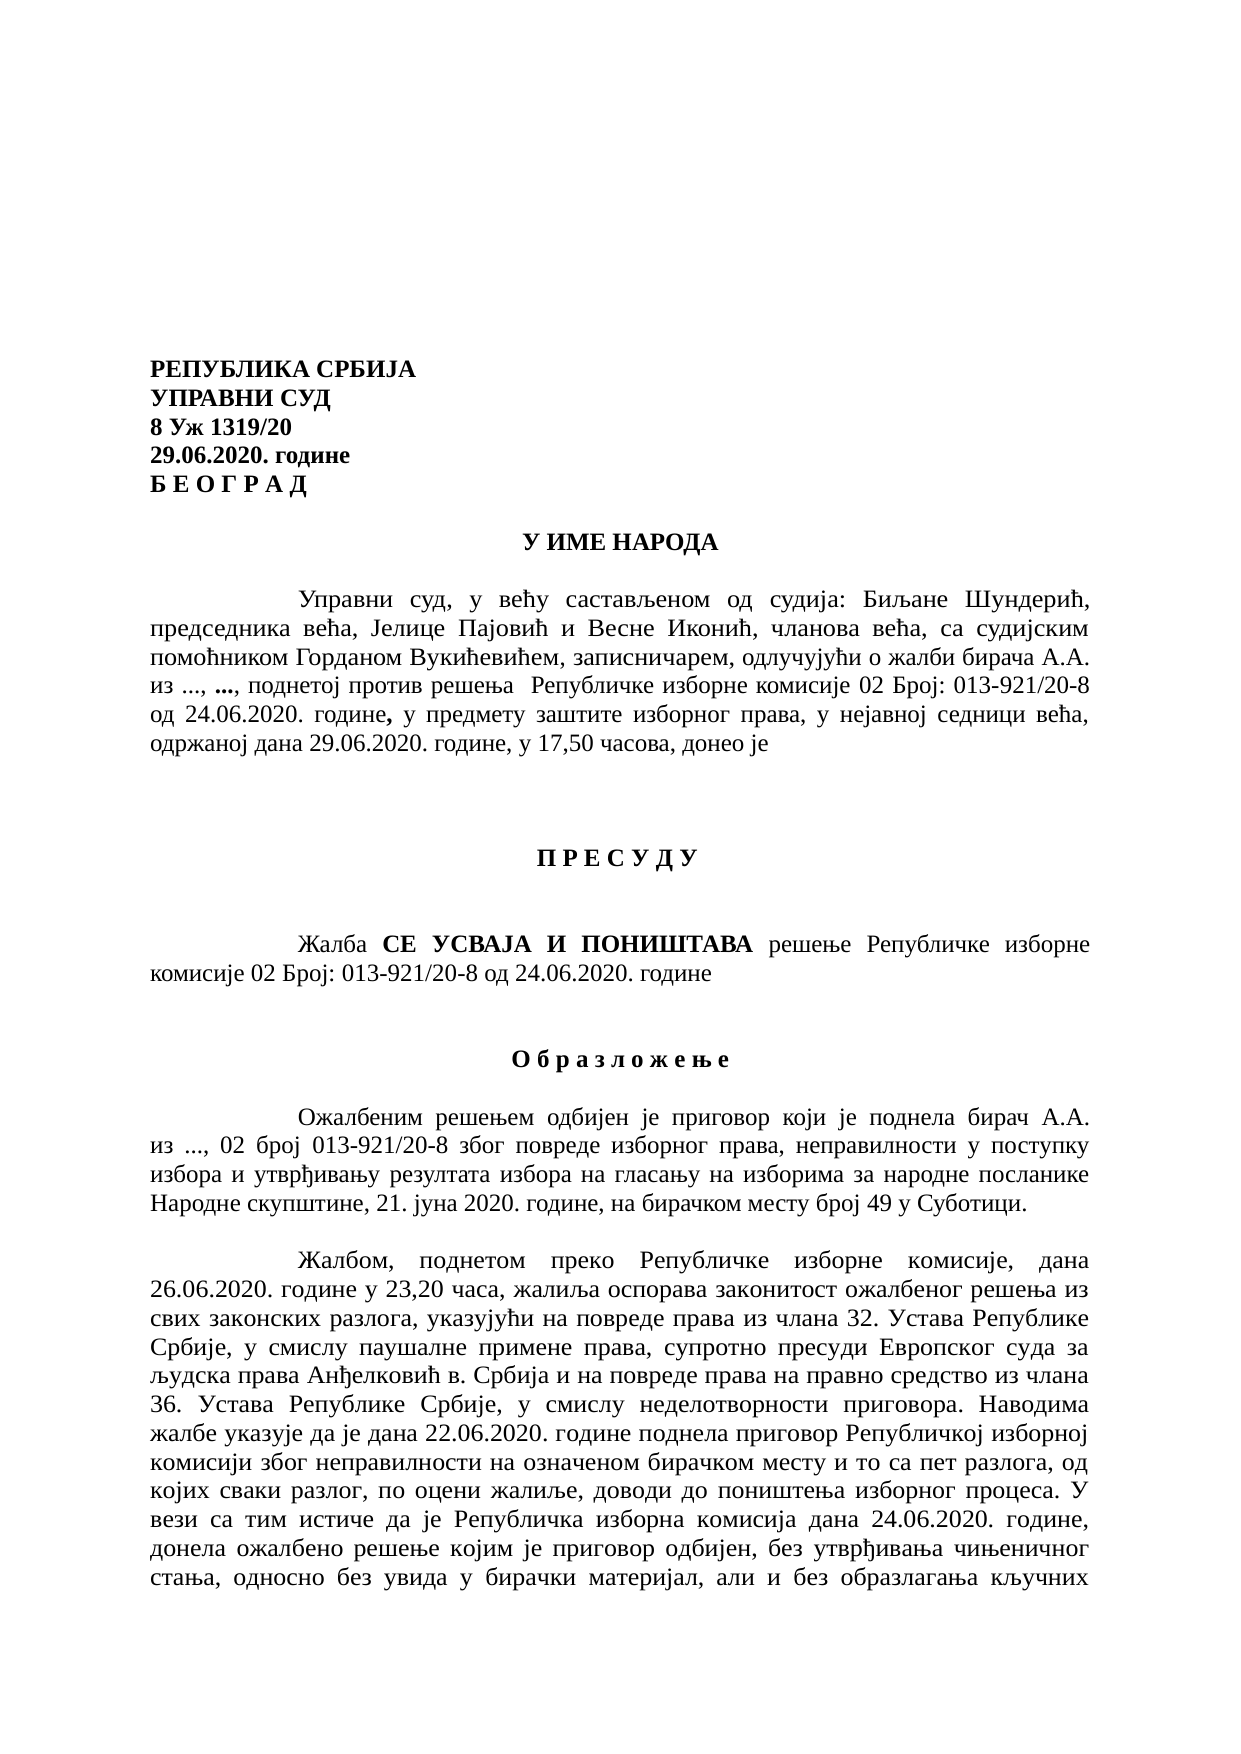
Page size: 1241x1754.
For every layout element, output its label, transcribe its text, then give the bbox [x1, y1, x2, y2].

text Жалба СЕ УСВАЈА И ПОНИШТАВА решење Републичке изборне комисије 02 Број: 013-921/20-8 од 24.06.2020. године [150, 929, 1090, 987]
text П Р Е С У Д У [150, 843, 1090, 872]
text Жалбом, поднетом преко Републичке изборне комисије, дана 26.06.2020. године у 23,20 часа, жалиља оспорава законитост ожалбеног решења из свих законских разлога, указујући на повреде права из члана 32. Устава Републике Србије, у смислу паушалне примене права, супротно пресуди Европског суда за људска права Анђелковић в. Србија и на повреде права на правно средство из члана 36. Устава Републике Србије, у смислу неделотворности приговора. Наводима жалбе указује да је дана 22.06.2020. године поднела приговор Републичкој изборној комисији због неправилности на означеном бирачком месту и то са пет разлога, од којих сваки разлог, по оцени жалиље, доводи до поништења изборног процеса. У вези са тим истиче да је Републичка изборна комисија дана 24.06.2020. године, донела ожалбено решење којим је приговор одбијен, без утврђивања чињеничног стања, односно без увида у бирачки материјал, али и без образлагања кључних [150, 1245, 1090, 1590]
text 29.06.2020. године [150, 440, 1090, 469]
text Б Е О Г Р А Д [150, 469, 1090, 498]
text У ИМЕ НАРОДА [150, 527, 1090, 555]
text 8 Уж 1319/20 [150, 412, 1090, 440]
text О б р а з л о ж е њ е [150, 1044, 1090, 1073]
text РЕПУБЛИКА СРБИЈА [150, 148, 1090, 383]
text Ожалбеним решењем одбијен је приговор који је поднела бирач А.А. из ..., 02 број 013-921/20-8 због повреде изборног права, неправилности у поступку избора и утврђивању резултата избора на гласању на изборима за народне посланике Народне скупштине, 21. јуна 2020. године, на бирачком месту број 49 у Суботици. [150, 1102, 1090, 1217]
text УПРАВНИ СУД [150, 383, 1090, 412]
text Управни суд, у већу састављеном од судија: Биљане Шундерић, председника већа, Јелице Пајовић и Весне Иконић, чланова већа, са судијским помоћником Горданом Вукићевићем, записничарем, одлучујући о жалби бирача А.А. из ..., ..., поднетој против решења Републичке изборне комисије 02 Број: 013-921/20-8 од 24.06.2020. године, у предмету заштите изборног права, у нејавној седници већа, одржаној дана 29.06.2020. године, у 17,50 часова, донео је [150, 584, 1090, 757]
